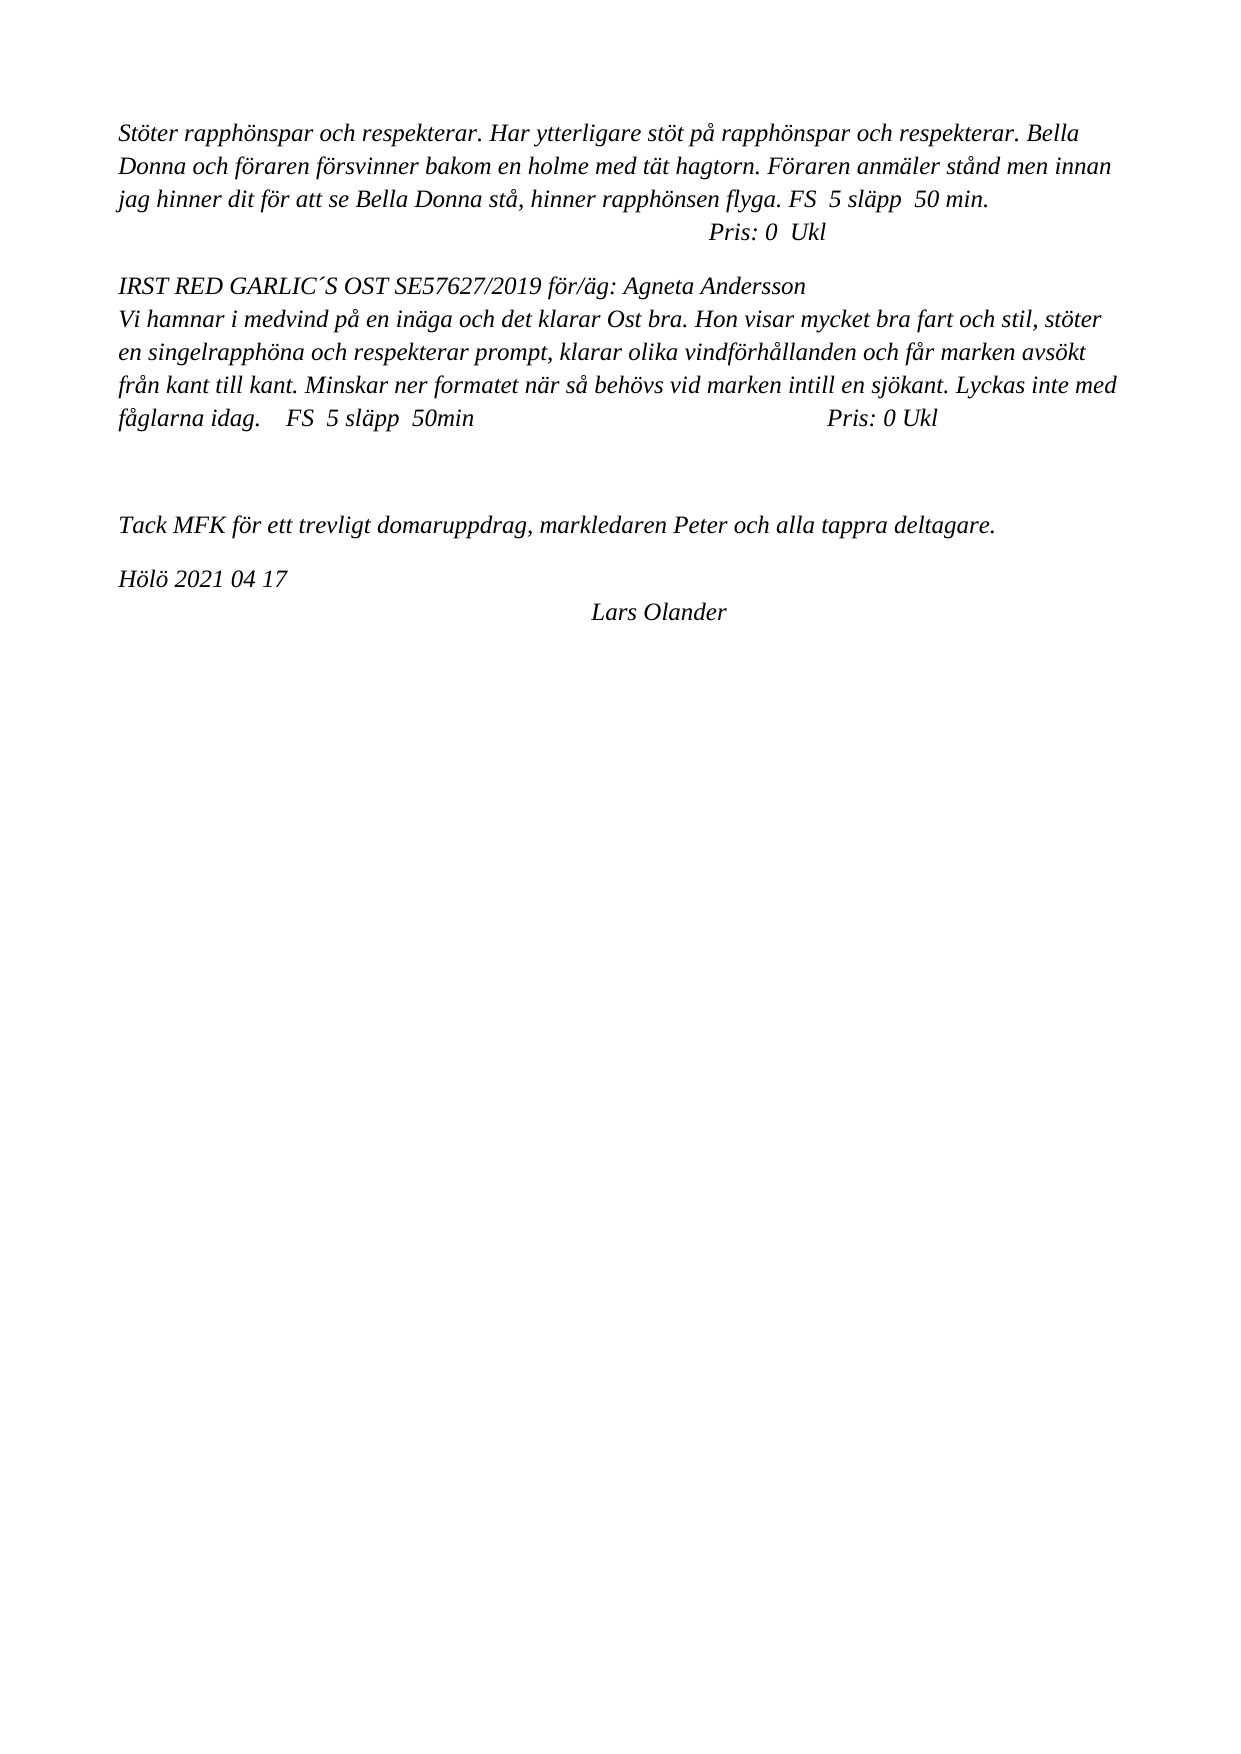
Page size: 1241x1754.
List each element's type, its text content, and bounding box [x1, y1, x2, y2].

text Hölö 2021 04 17 Lars Olander [118, 564, 1122, 626]
text Tack MFK för ett trevligt domaruppdrag, markledaren Peter och alla tappra deltagare. [118, 510, 1122, 539]
text Stöter rapphönspar och respekterar. Har ytterligare stöt på rapphönspar och respekterar. Bella Donna och föraren försvinner bakom en holme med tät hagtorn. Föraren anmäler stånd men innan jag hinner dit för att se Bella Donna stå, hinner rapphönsen flyga. FS 5 släpp 50 min. Pris: 0 Ukl [118, 118, 1122, 246]
text IRST RED GARLIC´S OST SE57627/2019 för/äg: Agneta Andersson Vi hamnar i medvind på en inäga och det klarar Ost bra. Hon visar mycket bra fart och stil, stöter en singelrapphöna och respekterar prompt, klarar olika vindförhållanden och får marken avsökt från kant till kant. Minskar ner formatet när så behövs vid marken intill en sjökant. Lyckas inte med fåglarna idag. FS 5 släpp 50min Pris: 0 Ukl [118, 271, 1122, 432]
